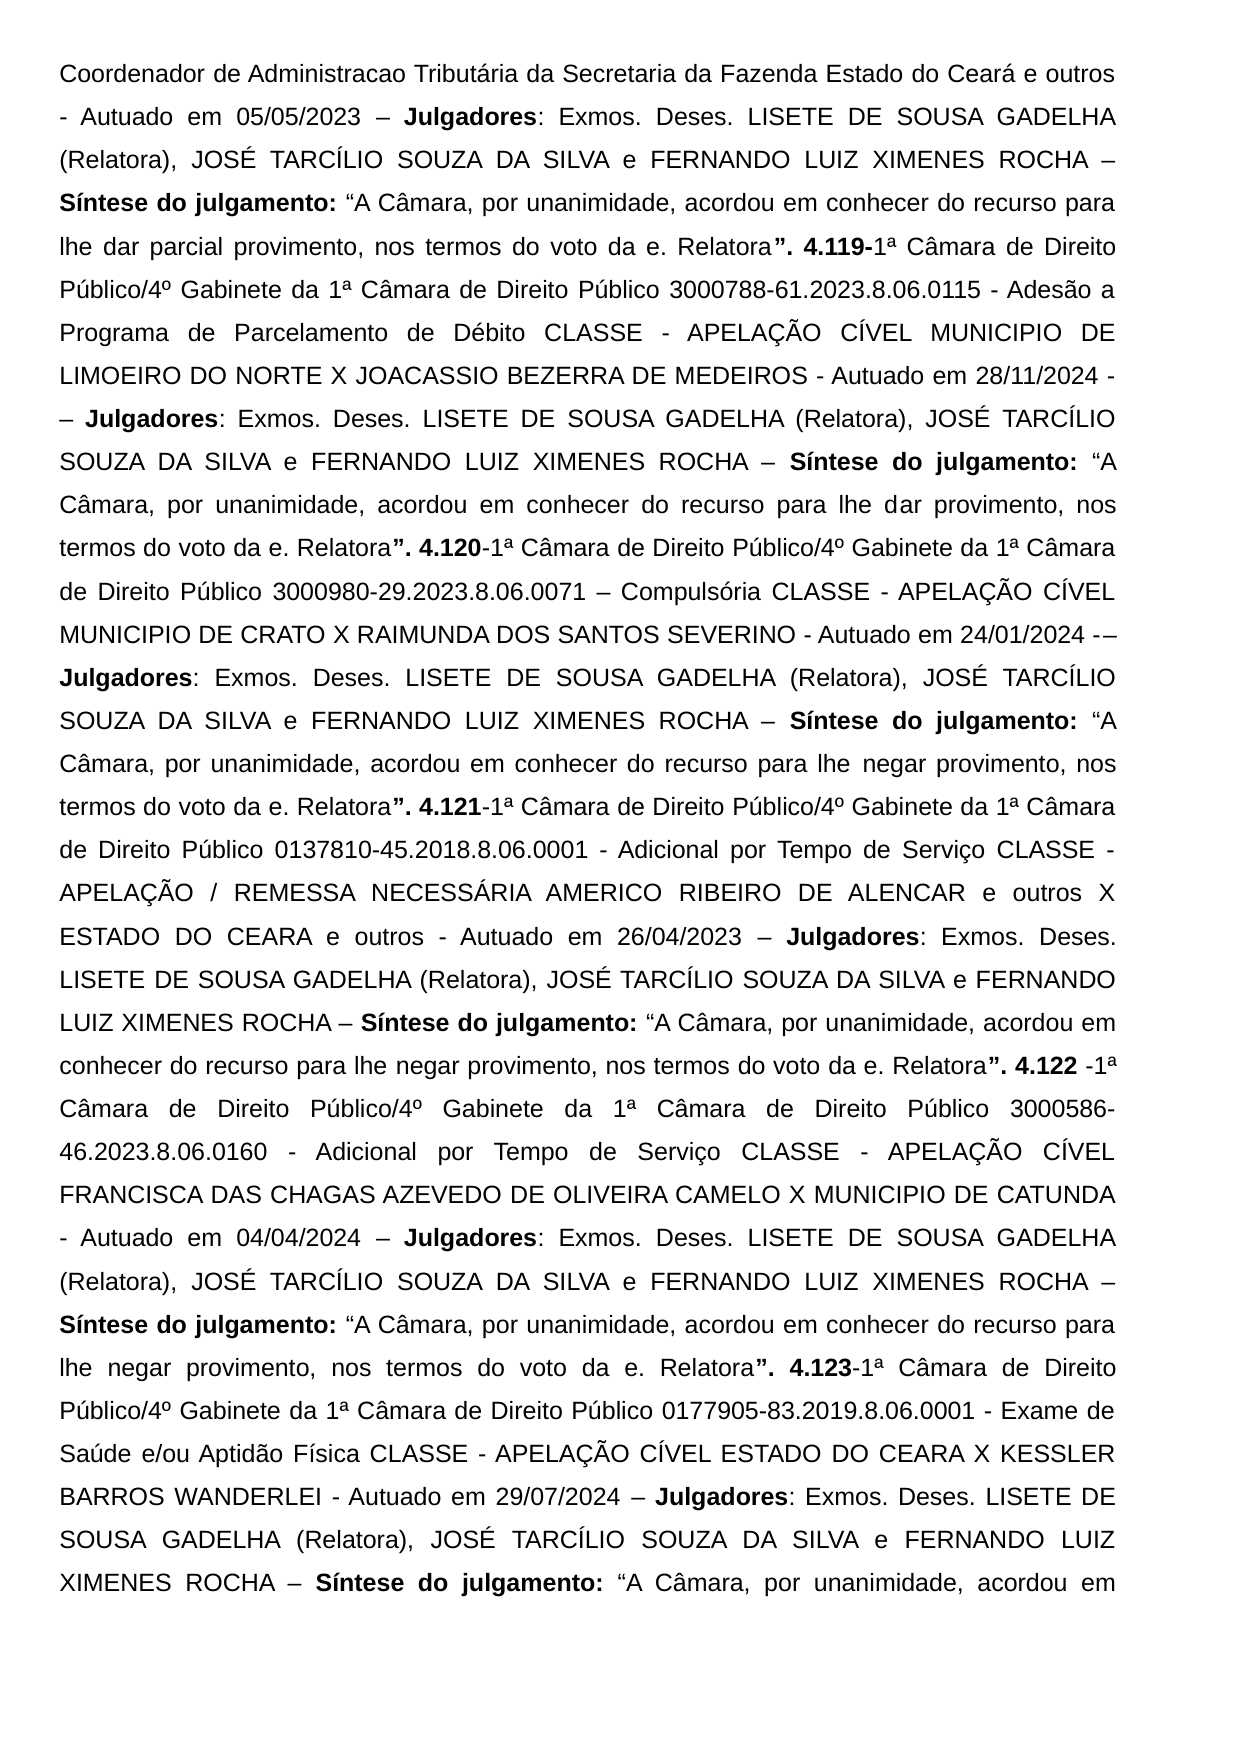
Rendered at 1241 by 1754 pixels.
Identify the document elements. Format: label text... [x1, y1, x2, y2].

text Coordenador de Administracao Tributária da Secretaria da Fazenda Estado do Ceará e outros - Autuado em 05/05/2023 – Julgadores: Exmos. Deses. LISETE DE SOUSA GADELHA (Relatora), JOSÉ TARCÍLIO SOUZA DA SILVA e FERNANDO LUIZ XIMENES ROCHA – Síntese do julgamento: “A Câmara, por unanimidade, acordou em conhecer do recurso para lhe dar parcial provimento, nos termos do voto da e. Relatora”. 4.119-1ª Câmara de Direito Público/4º Gabinete da 1ª Câmara de Direito Público 3000788-61.2023.8.06.0115 - Adesão a Programa de Parcelamento de Débito CLASSE - APELAÇÃO CÍVEL MUNICIPIO DE LIMOEIRO DO NORTE X JOACASSIO BEZERRA DE MEDEIROS - Autuado em 28/11/2024 - – Julgadores: Exmos. Deses. LISETE DE SOUSA GADELHA (Relatora), JOSÉ TARCÍLIO SOUZA DA SILVA e FERNANDO LUIZ XIMENES ROCHA – Síntese do julgamento: “A Câmara, por unanimidade, acordou em conhecer do recurso para lhe dar provimento, nos termos do voto da e. Relatora”. 4.120-1ª Câmara de Direito Público/4º Gabinete da 1ª Câmara de Direito Público 3000980-29.2023.8.06.0071 – Compulsória CLASSE - APELAÇÃO CÍVEL MUNICIPIO DE CRATO X RAIMUNDA DOS SANTOS SEVERINO - Autuado em 24/01/2024 -– Julgadores: Exmos. Deses. LISETE DE SOUSA GADELHA (Relatora), JOSÉ TARCÍLIO SOUZA DA SILVA e FERNANDO LUIZ XIMENES ROCHA – Síntese do julgamento: “A Câmara, por unanimidade, acordou em conhecer do recurso para lhe negar provimento, nos termos do voto da e. Relatora”. 4.121-1ª Câmara de Direito Público/4º Gabinete da 1ª Câmara de Direito Público 0137810-45.2018.8.06.0001 - Adicional por Tempo de Serviço CLASSE - APELAÇÃO / REMESSA NECESSÁRIA AMERICO RIBEIRO DE ALENCAR e outros X ESTADO DO CEARA e outros - Autuado em 26/04/2023 – Julgadores: Exmos. Deses. LISETE DE SOUSA GADELHA (Relatora), JOSÉ TARCÍLIO SOUZA DA SILVA e FERNANDO LUIZ XIMENES ROCHA – Síntese do julgamento: “A Câmara, por unanimidade, acordou em conhecer do recurso para lhe negar provimento, nos termos do voto da e. Relatora”. 4.122 -1ª Câmara de Direito Público/4º Gabinete da 1ª Câmara de Direito Público 3000586-46.2023.8.06.0160 - Adicional por Tempo de Serviço CLASSE - APELAÇÃO CÍVEL FRANCISCA DAS CHAGAS AZEVEDO DE OLIVEIRA CAMELO X MUNICIPIO DE CATUNDA - Autuado em 04/04/2024 – Julgadores: Exmos. Deses. LISETE DE SOUSA GADELHA (Relatora), JOSÉ TARCÍLIO SOUZA DA SILVA e FERNANDO LUIZ XIMENES ROCHA – Síntese do julgamento: “A Câmara, por unanimidade, acordou em conhecer do recurso para lhe negar provimento, nos termos do voto da e. Relatora”. 4.123-1ª Câmara de Direito Público/4º Gabinete da 1ª Câmara de Direito Público 0177905-83.2019.8.06.0001 - Exame de Saúde e/ou Aptidão Física CLASSE - APELAÇÃO CÍVEL ESTADO DO CEARA X KESSLER BARROS WANDERLEI - Autuado em 29/07/2024 – Julgadores: Exmos. Deses. LISETE DE SOUSA GADELHA (Relatora), JOSÉ TARCÍLIO SOUZA DA SILVA e FERNANDO LUIZ XIMENES ROCHA – Síntese do julgamento: “A Câmara, por unanimidade, acordou em [59, 59, 1117, 1597]
